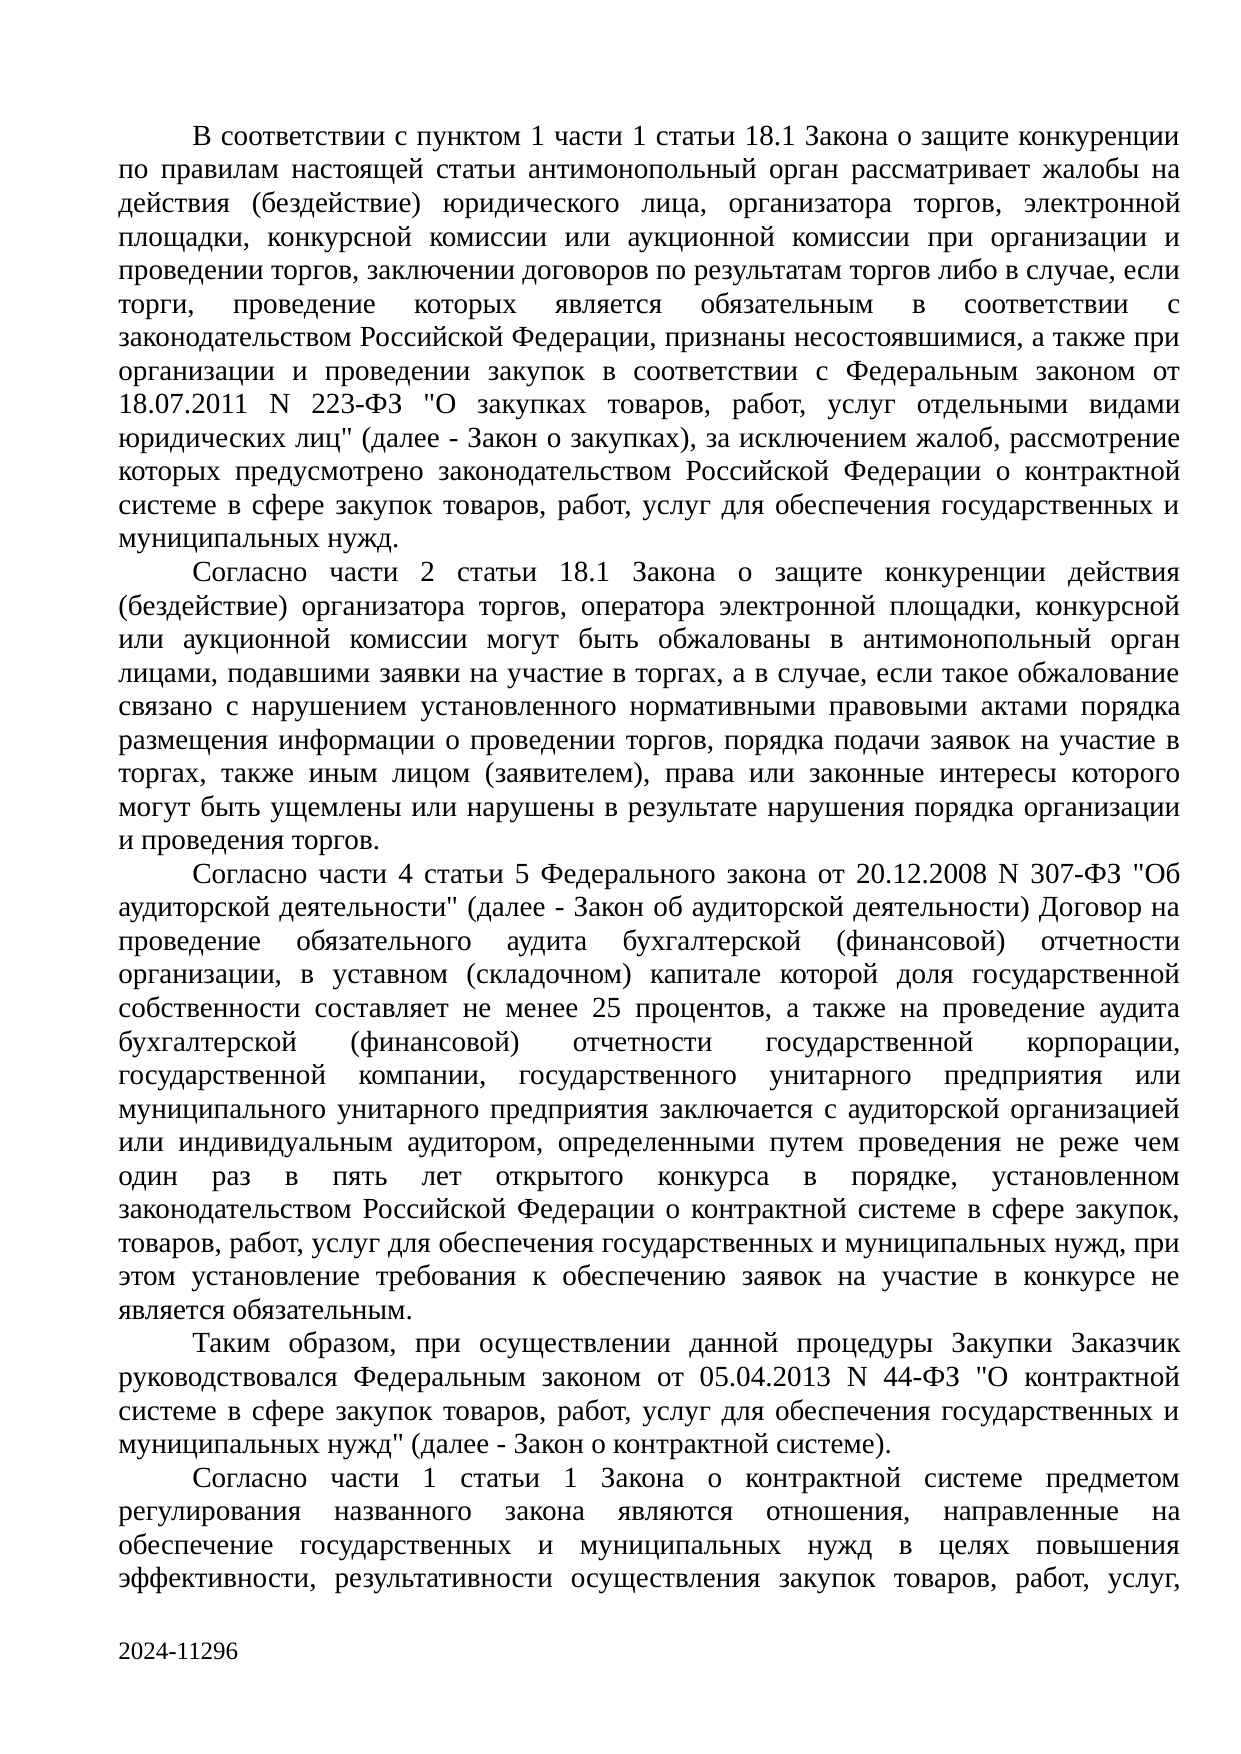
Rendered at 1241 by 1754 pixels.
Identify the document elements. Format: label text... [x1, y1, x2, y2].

text Согласно части 1 статьи 1 Закона о контрактной системе предметом регулирования названного закона являются отношения, направленные на обеспечение государственных и муниципальных нужд в целях повышения эффективности, результативности осуществления закупок товаров, работ, услуг, [118, 1460, 1181, 1594]
text Согласно части 4 статьи 5 Федерального закона от 20.12.2008 N 307-ФЗ "Об аудиторской деятельности" (далее - Закон об аудиторской деятельности) Договор на проведение обязательного аудита бухгалтерской (финансовой) отчетности организации, в уставном (складочном) капитале которой доля государственной собственности составляет не менее 25 процентов, а также на проведение аудита бухгалтерской (финансовой) отчетности государственной корпорации, государственной компании, государственного унитарного предприятия или муниципального унитарного предприятия заключается с аудиторской организацией или индивидуальным аудитором, определенными путем проведения не реже чем один раз в пять лет открытого конкурса в порядке, установленном законодательством Российской Федерации о контрактной системе в сфере закупок, товаров, работ, услуг для обеспечения государственных и муниципальных нужд, при этом установление требования к обеспечению заявок на участие в конкурсе не является обязательным. [118, 856, 1181, 1326]
text Согласно части 2 статьи 18.1 Закона о защите конкуренции действия (бездействие) организатора торгов, оператора электронной площадки, конкурсной или аукционной комиссии могут быть обжалованы в антимонопольный орган лицами, подавшими заявки на участие в торгах, а в случае, если такое обжалование связано с нарушением установленного нормативными правовыми актами порядка размещения информации о проведении торгов, порядка подачи заявок на участие в торгах, также иным лицом (заявителем), права или законные интересы которого могут быть ущемлены или нарушены в результате нарушения порядка организации и проведения торгов. [118, 554, 1181, 856]
text Таким образом, при осуществлении данной процедуры Закупки Заказчик руководствовался Федеральным законом от 05.04.2013 N 44-ФЗ "О контрактной системе в сфере закупок товаров, работ, услуг для обеспечения государственных и муниципальных нужд" (далее - Закон о контрактной системе). [118, 1326, 1181, 1460]
text В соответствии с пунктом 1 части 1 статьи 18.1 Закона о защите конкуренции по правилам настоящей статьи антимонопольный орган рассматривает жалобы на действия (бездействие) юридического лица, организатора торгов, электронной площадки, конкурсной комиссии или аукционной комиссии при организации и проведении торгов, заключении договоров по результатам торгов либо в случае, если торги, проведение которых является обязательным в соответствии с законодательством Российской Федерации, признаны несостоявшимися, а также при организации и проведении закупок в соответствии с Федеральным законом от 18.07.2011 N 223-ФЗ "О закупках товаров, работ, услуг отдельными видами юридических лиц" (далее - Закон о закупках), за исключением жалоб, рассмотрение которых предусмотрено законодательством Российской Федерации о контрактной системе в сфере закупок товаров, работ, услуг для обеспечения государственных и муниципальных нужд. [118, 118, 1181, 554]
